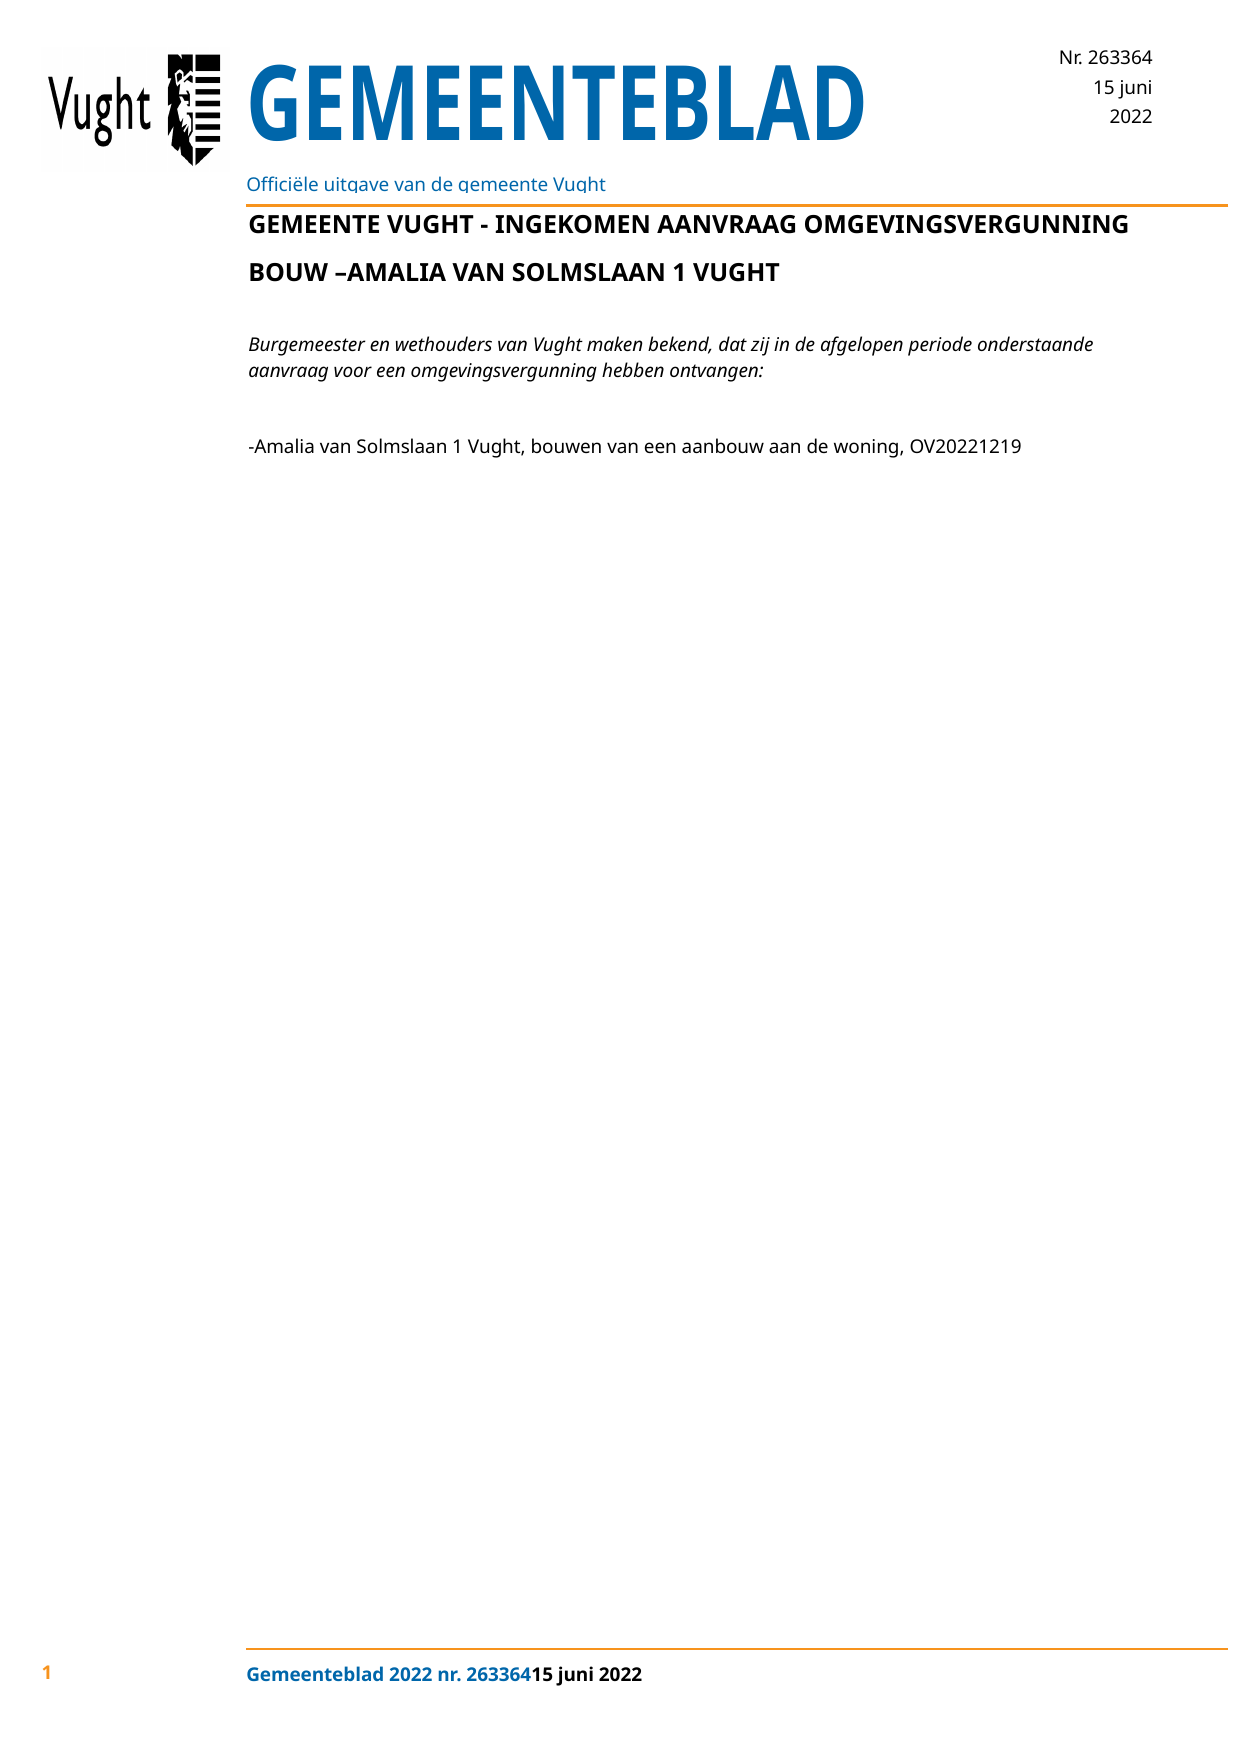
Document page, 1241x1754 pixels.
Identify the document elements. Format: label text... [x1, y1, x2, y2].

text GEMEENTE VUGHT - INGEKOMEN AANVRAAG OMGEVINGSVERGUNNING BOUW –AMALIA VAN SOLMSLAAN 1 VUGHT [248, 207, 1152, 288]
text Burgemeester en wethouders van Vught maken bekend, dat zij in de afgelopen periode onderstaande aanvraag voor een omgevingsvergunning hebben ontvangen: [248, 331, 1152, 383]
picture [41, 47, 231, 172]
text -Amalia van Solmslaan 1 Vught, bouwen van een aanbouw aan de woning, OV20221219 [248, 433, 1152, 459]
